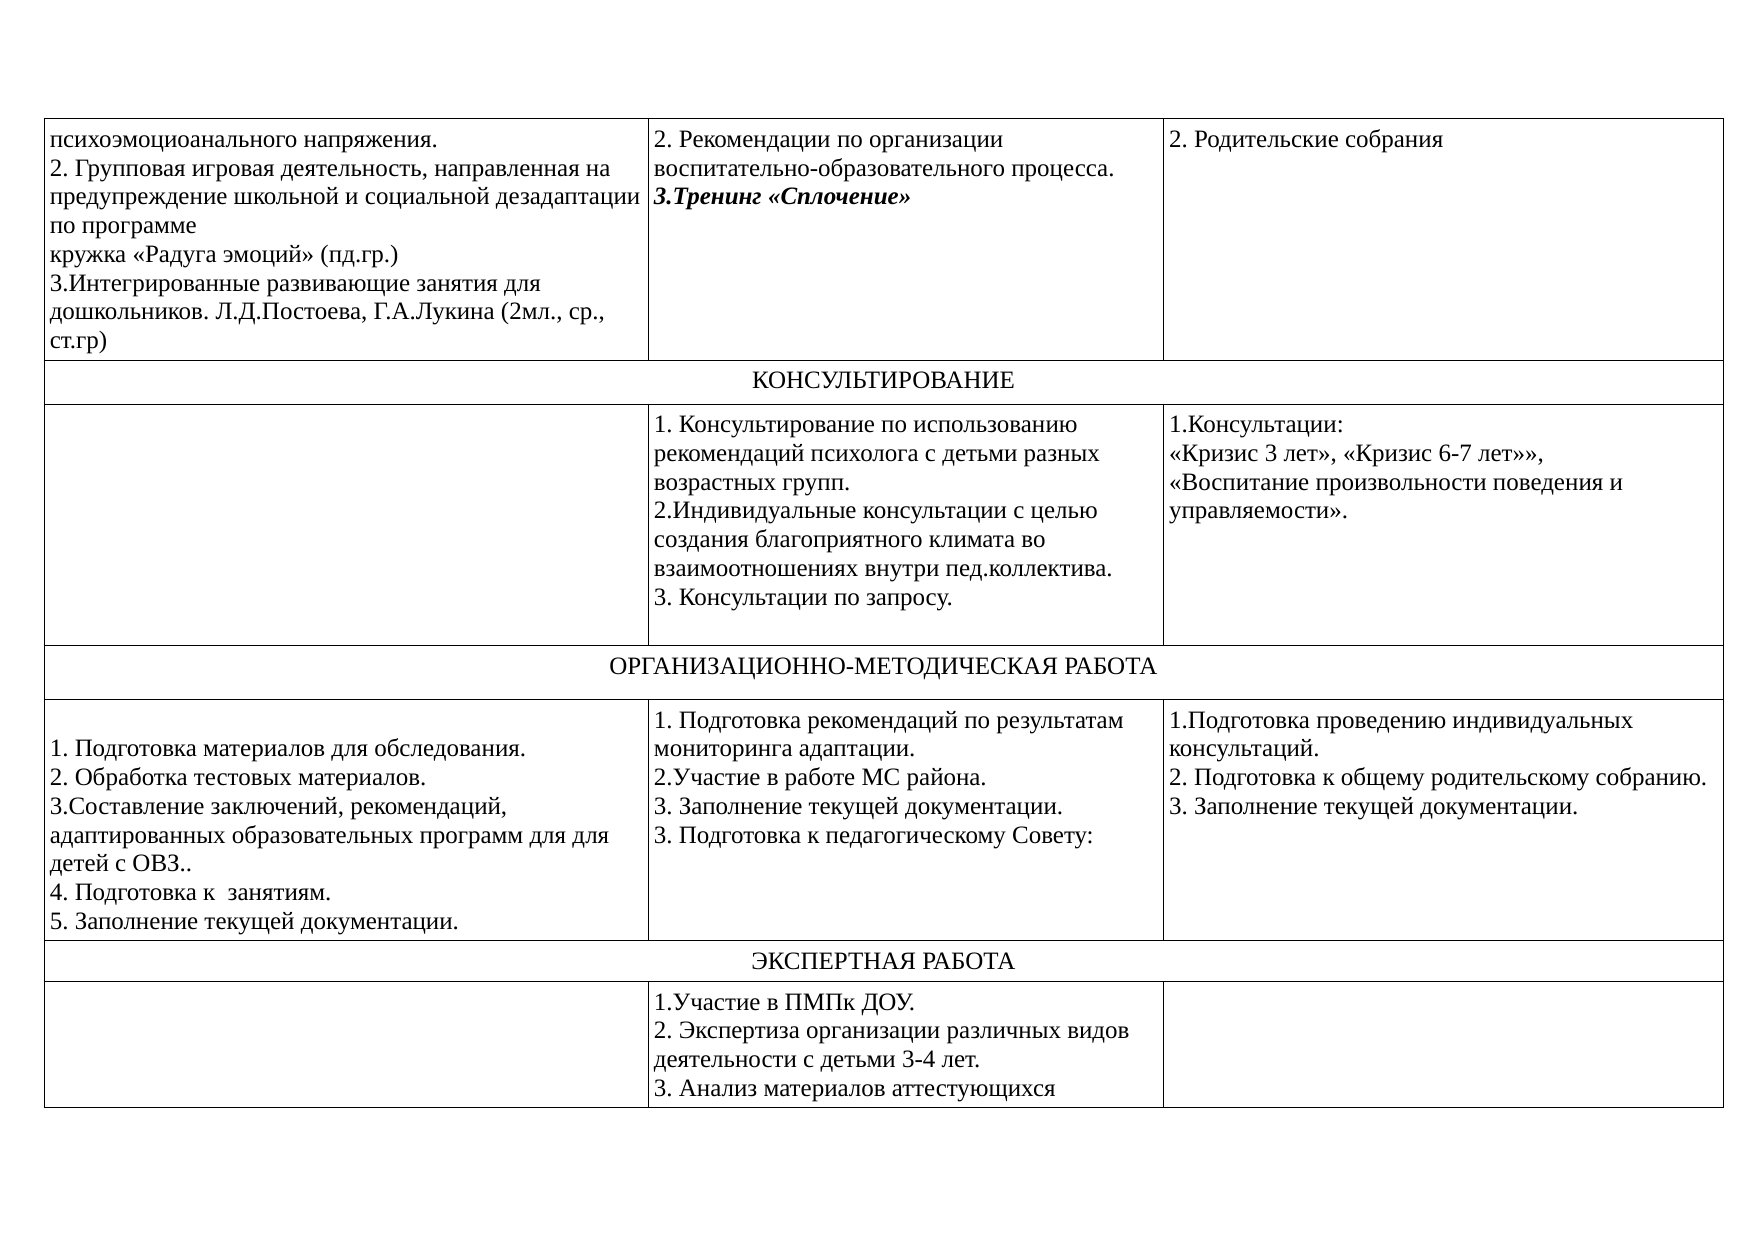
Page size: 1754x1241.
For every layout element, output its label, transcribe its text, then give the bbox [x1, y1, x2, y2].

table_cell [45, 982, 648, 1107]
table_cell 1. Консультирование по использованию рекомендаций психолога с детьми разных возрастных групп. 2.Индивидуальные консультации с целью создания благоприятного климата во взаимоотношениях внутри пед.коллектива. 3. Консультации по запросу. [649, 405, 1163, 645]
table_cell 1.Участие в ПМПк ДОУ. 2. Экспертиза организации различных видов деятельности с детьми 3-4 лет. 3. Анализ материалов аттестующихся [649, 982, 1163, 1107]
table_cell [45, 405, 648, 645]
table_cell 1.Консультации: «Кризис 3 лет», «Кризис 6-7 лет»», «Воспитание произвольности поведения и управляемости». [1164, 405, 1723, 645]
table_cell ОРГАНИЗАЦИОННО-МЕТОДИЧЕСКАЯ РАБОТА [45, 646, 1723, 699]
table_cell 2. Рекомендации по организации воспитательно-образовательного процесса. 3.Тренинг «Сплочение» [649, 119, 1163, 360]
table_cell психоэмоциоанального напряжения. 2. Групповая игровая деятельность, направленная на предупреждение школьной и социальной дезадаптации по программе кружка «Радуга эмоций» (пд.гр.) 3.Интегрированные развивающие занятия для дошкольников. Л.Д.Постоева, Г.А.Лукина (2мл., ср., ст.гр) [45, 119, 648, 360]
table_cell 1. Подготовка рекомендаций по результатам мониторинга адаптации. 2.Участие в работе МС района. 3. Заполнение текущей документации. 3. Подготовка к педагогическому Совету: [649, 700, 1163, 940]
table_cell [1164, 982, 1723, 1107]
table_cell 2. Родительские собрания [1164, 119, 1723, 360]
table_cell ЭКСПЕРТНАЯ РАБОТА [45, 941, 1723, 981]
table_cell КОНСУЛЬТИРОВАНИЕ [45, 361, 1723, 403]
table_cell 1.Подготовка проведению индивидуальных консультаций. 2. Подготовка к общему родительскому собранию. 3. Заполнение текущей документации. [1164, 700, 1723, 940]
table_cell 1. Подготовка материалов для обследования. 2. Обработка тестовых материалов. 3.Составление заключений, рекомендаций, адаптированных образовательных программ для для детей с ОВЗ.. 4. Подготовка к занятиям. 5. Заполнение текущей документации. [45, 700, 648, 940]
